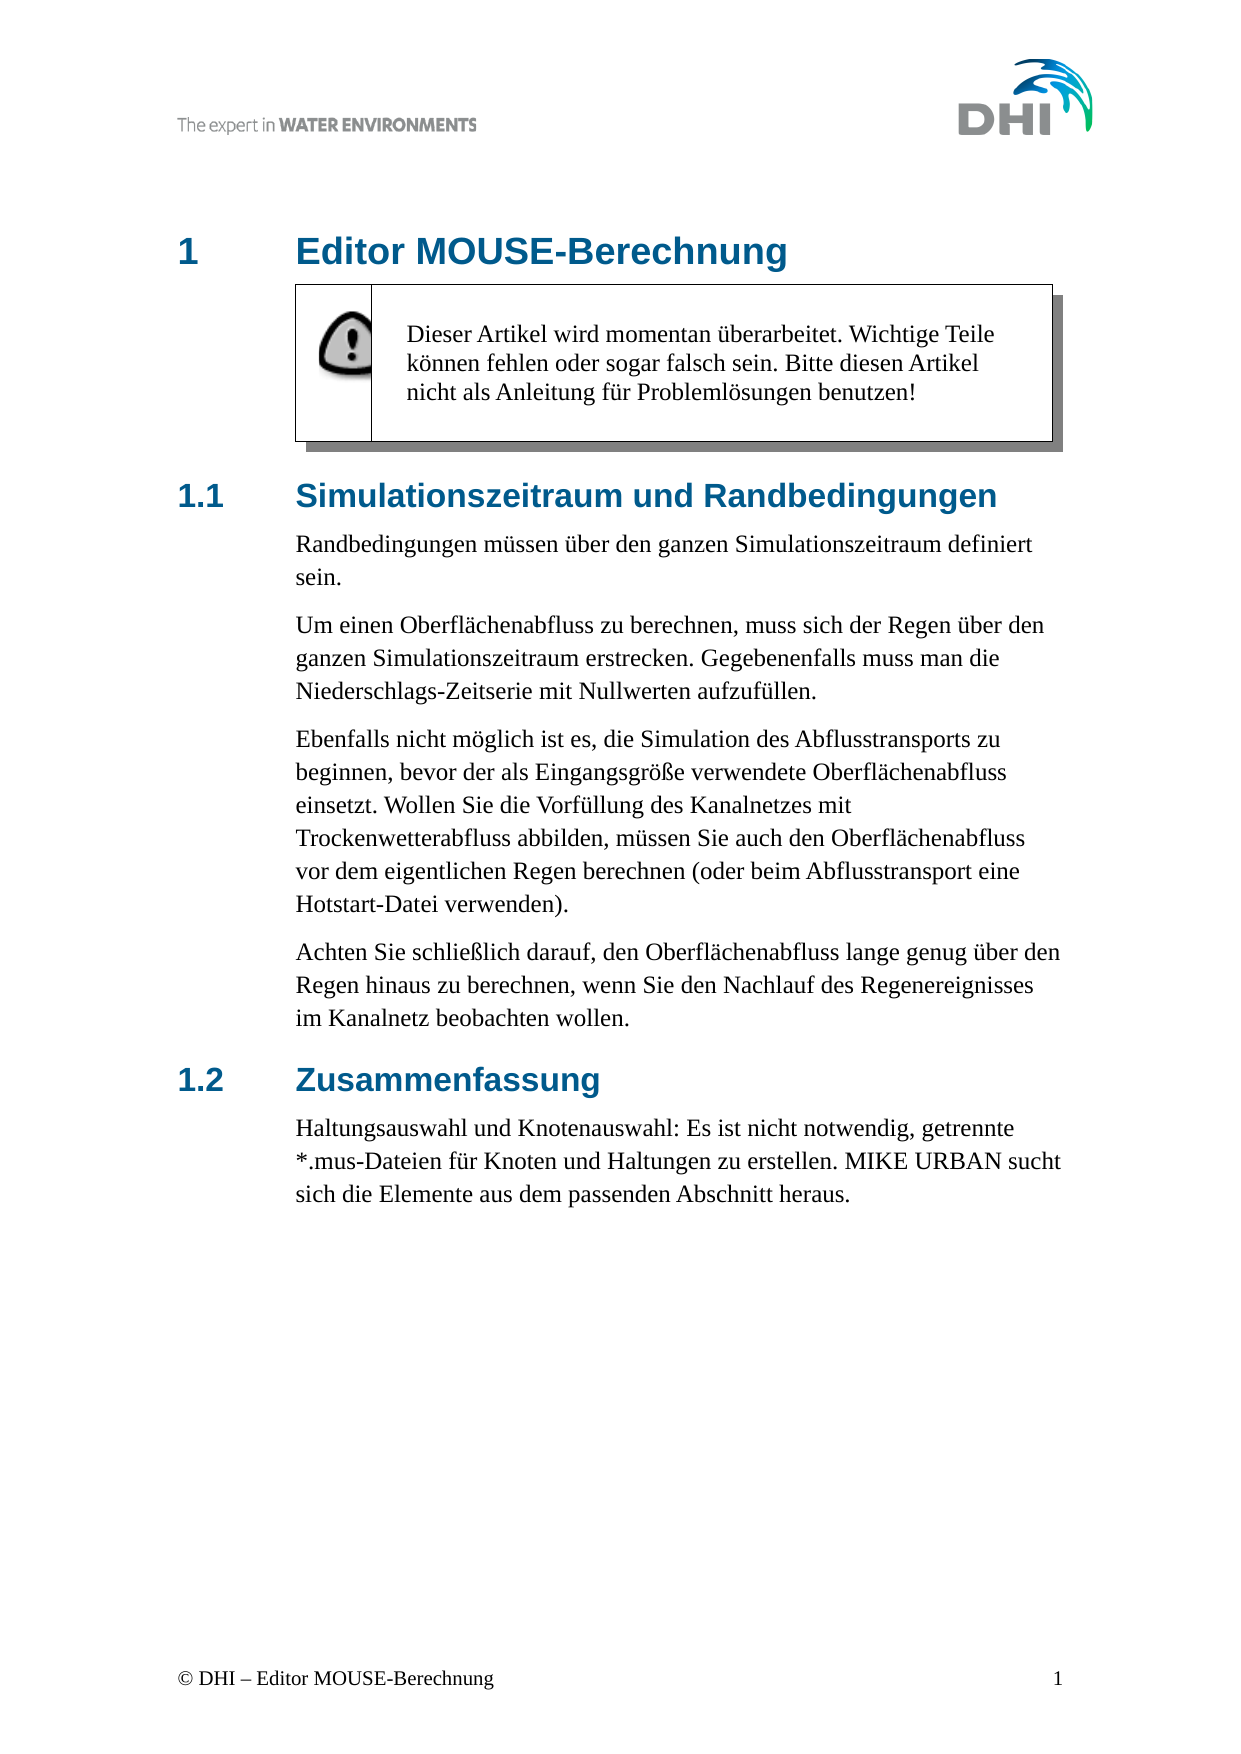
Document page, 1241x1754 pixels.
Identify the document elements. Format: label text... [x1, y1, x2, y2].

text Achten Sie schließlich darauf, den Oberflächenabfluss lange genug über den Regen hinaus zu berechnen, wenn Sie den Nachlauf des Regenereignisses im Kanalnetz beobachten wollen. [295, 937, 1063, 1031]
text Ebenfalls nicht möglich ist es, die Simulation des Abflusstransports zu beginnen, bevor der als Eingangsgröße verwendete Oberflächenabfluss einsetzt. Wollen Sie die Vorfüllung des Kanalnetzes mit Trockenwetterabfluss abbilden, müssen Sie auch den Oberflächenabfluss vor dem eigentlichen Regen berechnen (oder beim Abflusstransport eine Hotstart-Datei verwenden). [295, 724, 1063, 918]
picture [318, 307, 371, 383]
subtitle Zusammenfassung [177, 1059, 1063, 1098]
text Um einen Oberflächenabfluss zu berechnen, muss sich der Regen über den ganzen Simulationszeitraum erstrecken. Gegebenenfalls muss man die Niederschlags-Zeitserie mit Nullwerten aufzufüllen. [295, 610, 1063, 705]
table_header [296, 285, 371, 441]
table_header Dieser Artikel wird momentan überarbeitet. Wichtige Teile können fehlen oder sogar falsch sein. Bitte diesen Artikel nicht als Anleitung für Problemlösungen benutzen! [372, 285, 1052, 441]
text Randbedingungen müssen über den ganzen Simulationszeitraum definiert sein. [295, 529, 1063, 591]
text Haltungsauswahl und Knotenauswahl: Es ist nicht notwendig, getrennte *.mus-Dateien für Knoten und Haltungen zu erstellen. MIKE URBAN sucht sich die Elemente aus dem passenden Abschnitt heraus. [295, 1113, 1063, 1208]
picture [177, 117, 477, 135]
subtitle Editor MOUSE-Berechnung [177, 229, 1063, 272]
picture [958, 59, 1093, 135]
subtitle Simulationszeitraum und Randbedingungen [177, 476, 1063, 514]
